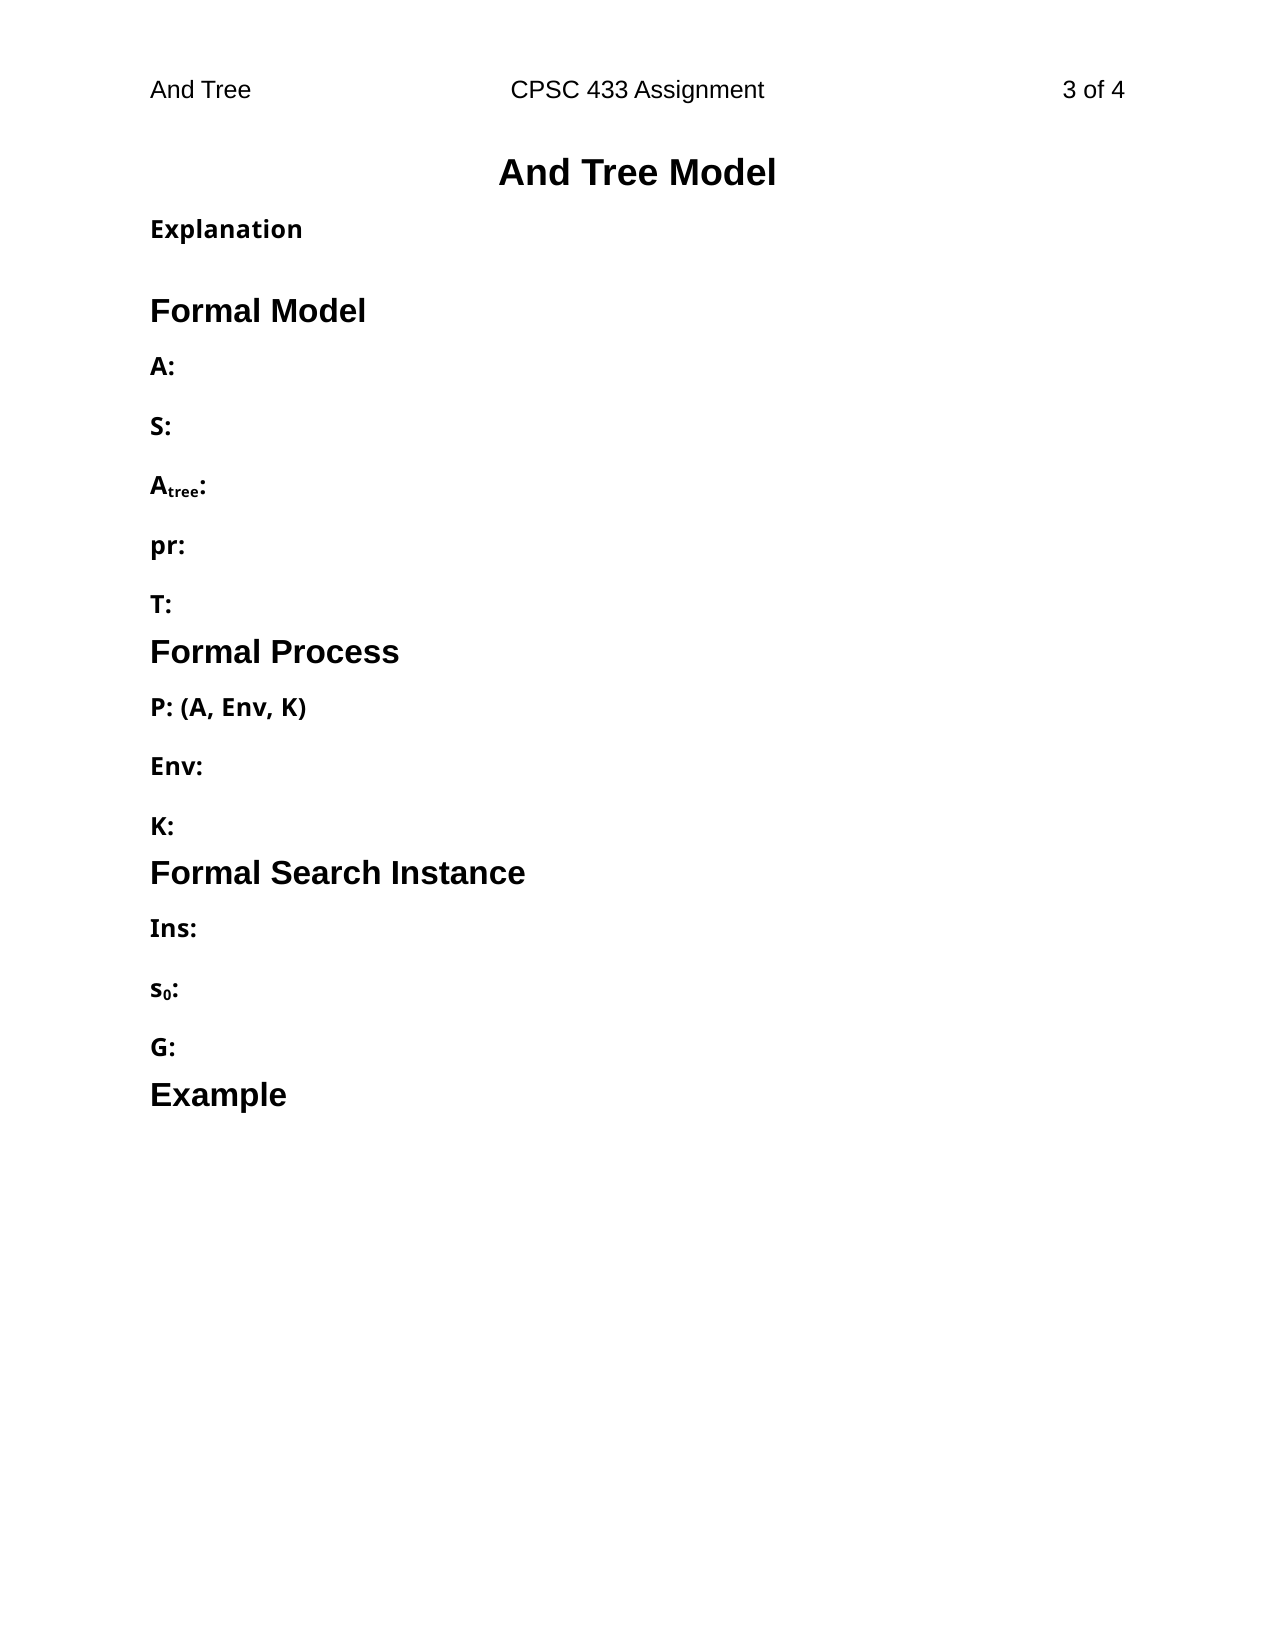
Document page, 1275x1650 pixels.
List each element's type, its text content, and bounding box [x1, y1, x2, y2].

subtitle Formal Model [150, 292, 1125, 330]
subtitle K: [150, 808, 1125, 842]
subtitle T: [150, 587, 1125, 621]
subtitle S: [150, 408, 1125, 442]
subtitle Formal Process [150, 632, 1125, 671]
subtitle Explanation [150, 212, 1125, 246]
subtitle G: [150, 1030, 1125, 1064]
subtitle s0: [150, 970, 1125, 1004]
subtitle Ins: [150, 911, 1125, 945]
subtitle P: (A, Env, K) [150, 689, 1125, 723]
subtitle Atree: [150, 468, 1125, 502]
subtitle pr: [150, 527, 1125, 562]
subtitle Formal Search Instance [150, 853, 1125, 892]
subtitle And Tree Model [150, 150, 1125, 193]
subtitle Env: [150, 749, 1125, 783]
subtitle Example [150, 1075, 1125, 1113]
subtitle A: [150, 349, 1125, 383]
